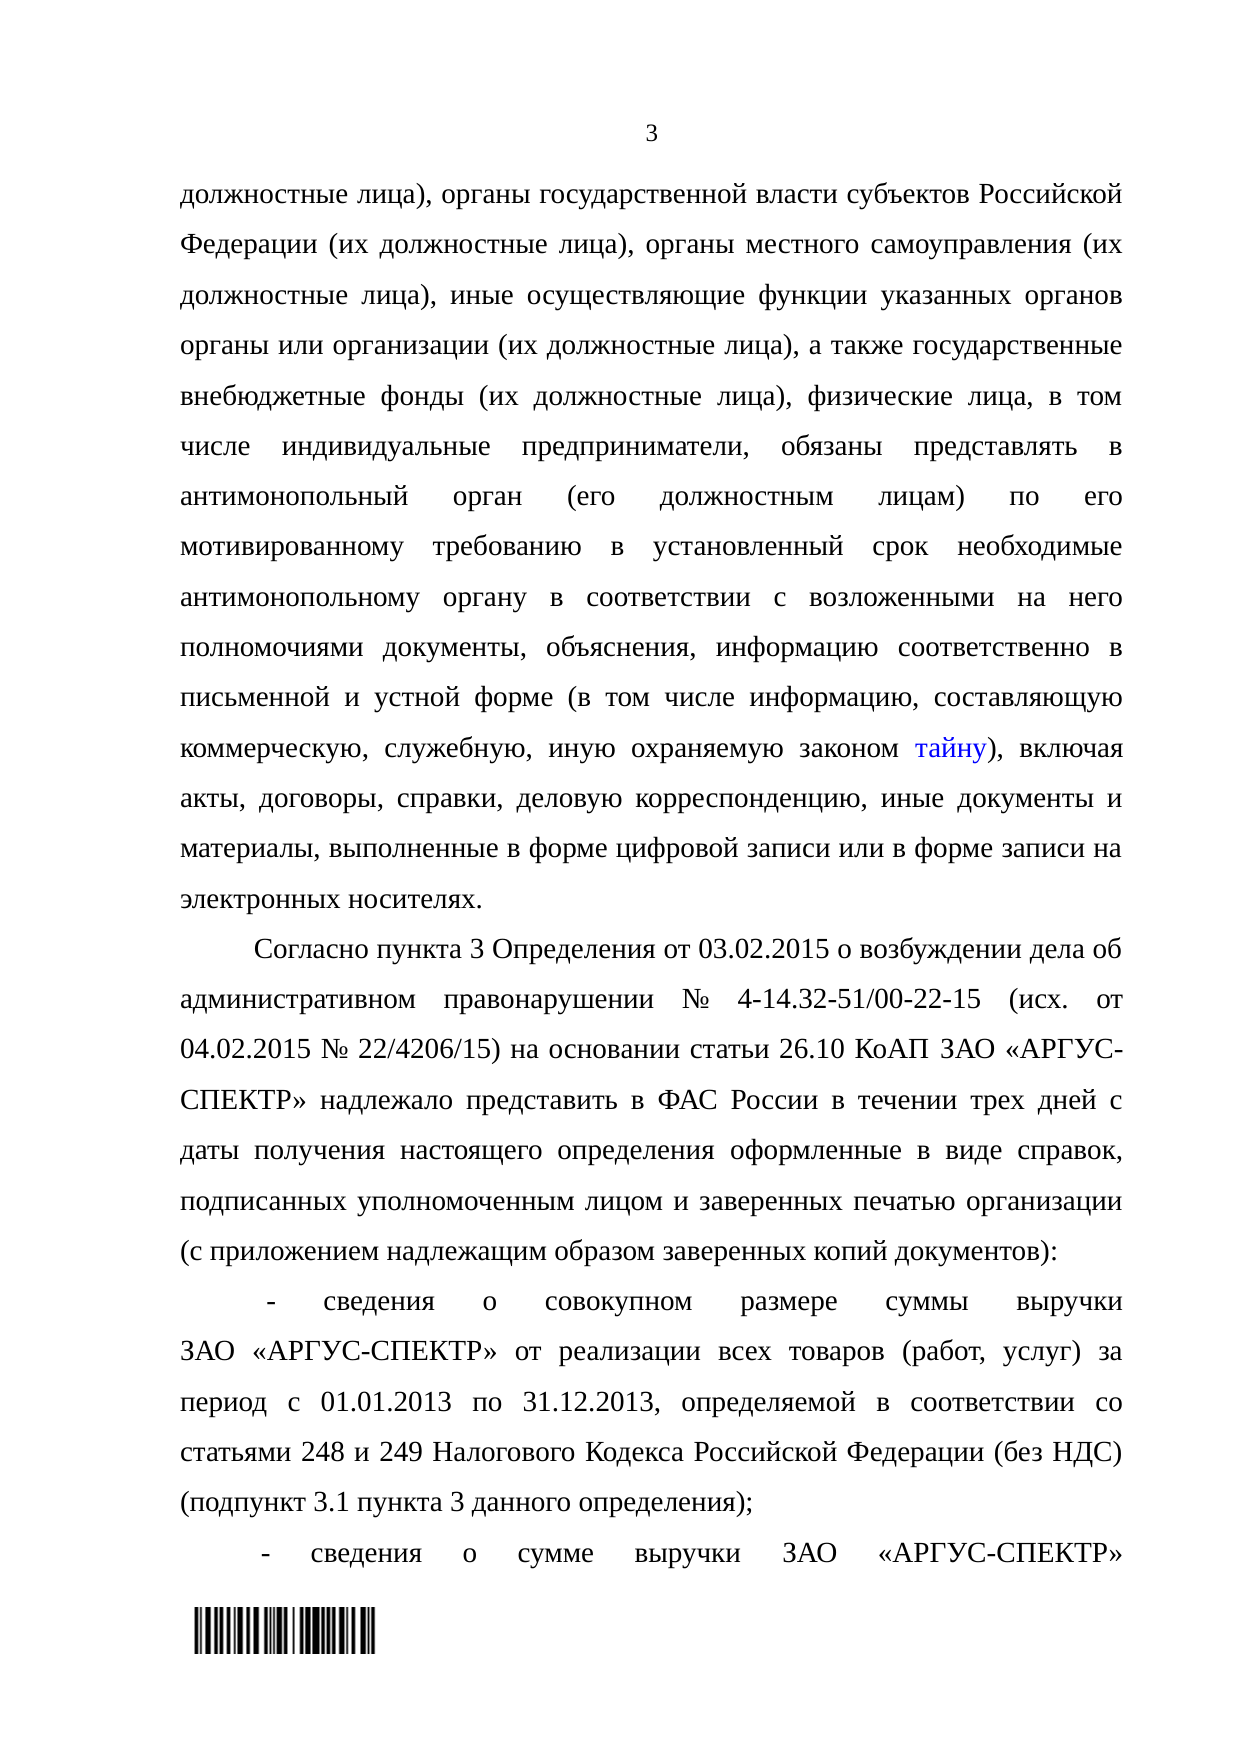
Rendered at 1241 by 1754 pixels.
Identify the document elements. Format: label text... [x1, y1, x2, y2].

picture [179, 1607, 393, 1654]
text должностные лица), органы государственной власти субъектов Российской Федерации (их должностные лица), органы местного самоуправления (их должностные лица), иные осуществляющие функции указанных органов органы или организации (их должностные лица), а также государственные внебюджетные фонды (их должностные лица), физические лица, в том числе индивидуальные предприниматели, обязаны представлять в антимонопольный орган (его должностным лицам) по его мотивированному требованию в установленный срок необходимые антимонопольному органу в соответствии с возложенными на него полномочиями документы, объяснения, информацию соответственно в письменной и устной форме (в том числе информацию, составляющую коммерческую, служебную, иную охраняемую законом тайну), включая акты, договоры, справки, деловую корреспонденцию, иные документы и материалы, выполненные в форме цифровой записи или в форме записи на электронных носителях. [180, 176, 1123, 914]
text - сведения о совокупном размере суммы выручки ЗАО «АРГУС-СПЕКТР» от реализации всех товаров (работ, услуг) за период с 01.01.2013 по 31.12.2013, определяемой в соответствии со статьями 248 и 249 Налогового Кодекса Российской Федерации (без НДС) (подпункт 3.1 пункта 3 данного определения); [180, 1283, 1123, 1518]
text Согласно пункта 3 Определения от 03.02.2015 о возбуждении дела об административном правонарушении № 4-14.32-51/00-22-15 (исх. от 04.02.2015 № 22/4206/15) на основании статьи 26.10 КоАП ЗАО «АРГУС-СПЕКТР» надлежало представить в ФАС России в течении трех дней с даты получения настоящего определения оформленные в виде справок, подписанных уполномоченным лицом и заверенных печатью организации (с приложением надлежащим образом заверенных копий документов): [180, 931, 1123, 1266]
list - сведения о сумме выручки ЗАО «АРГУС-СПЕКТР» [180, 1535, 1123, 1568]
